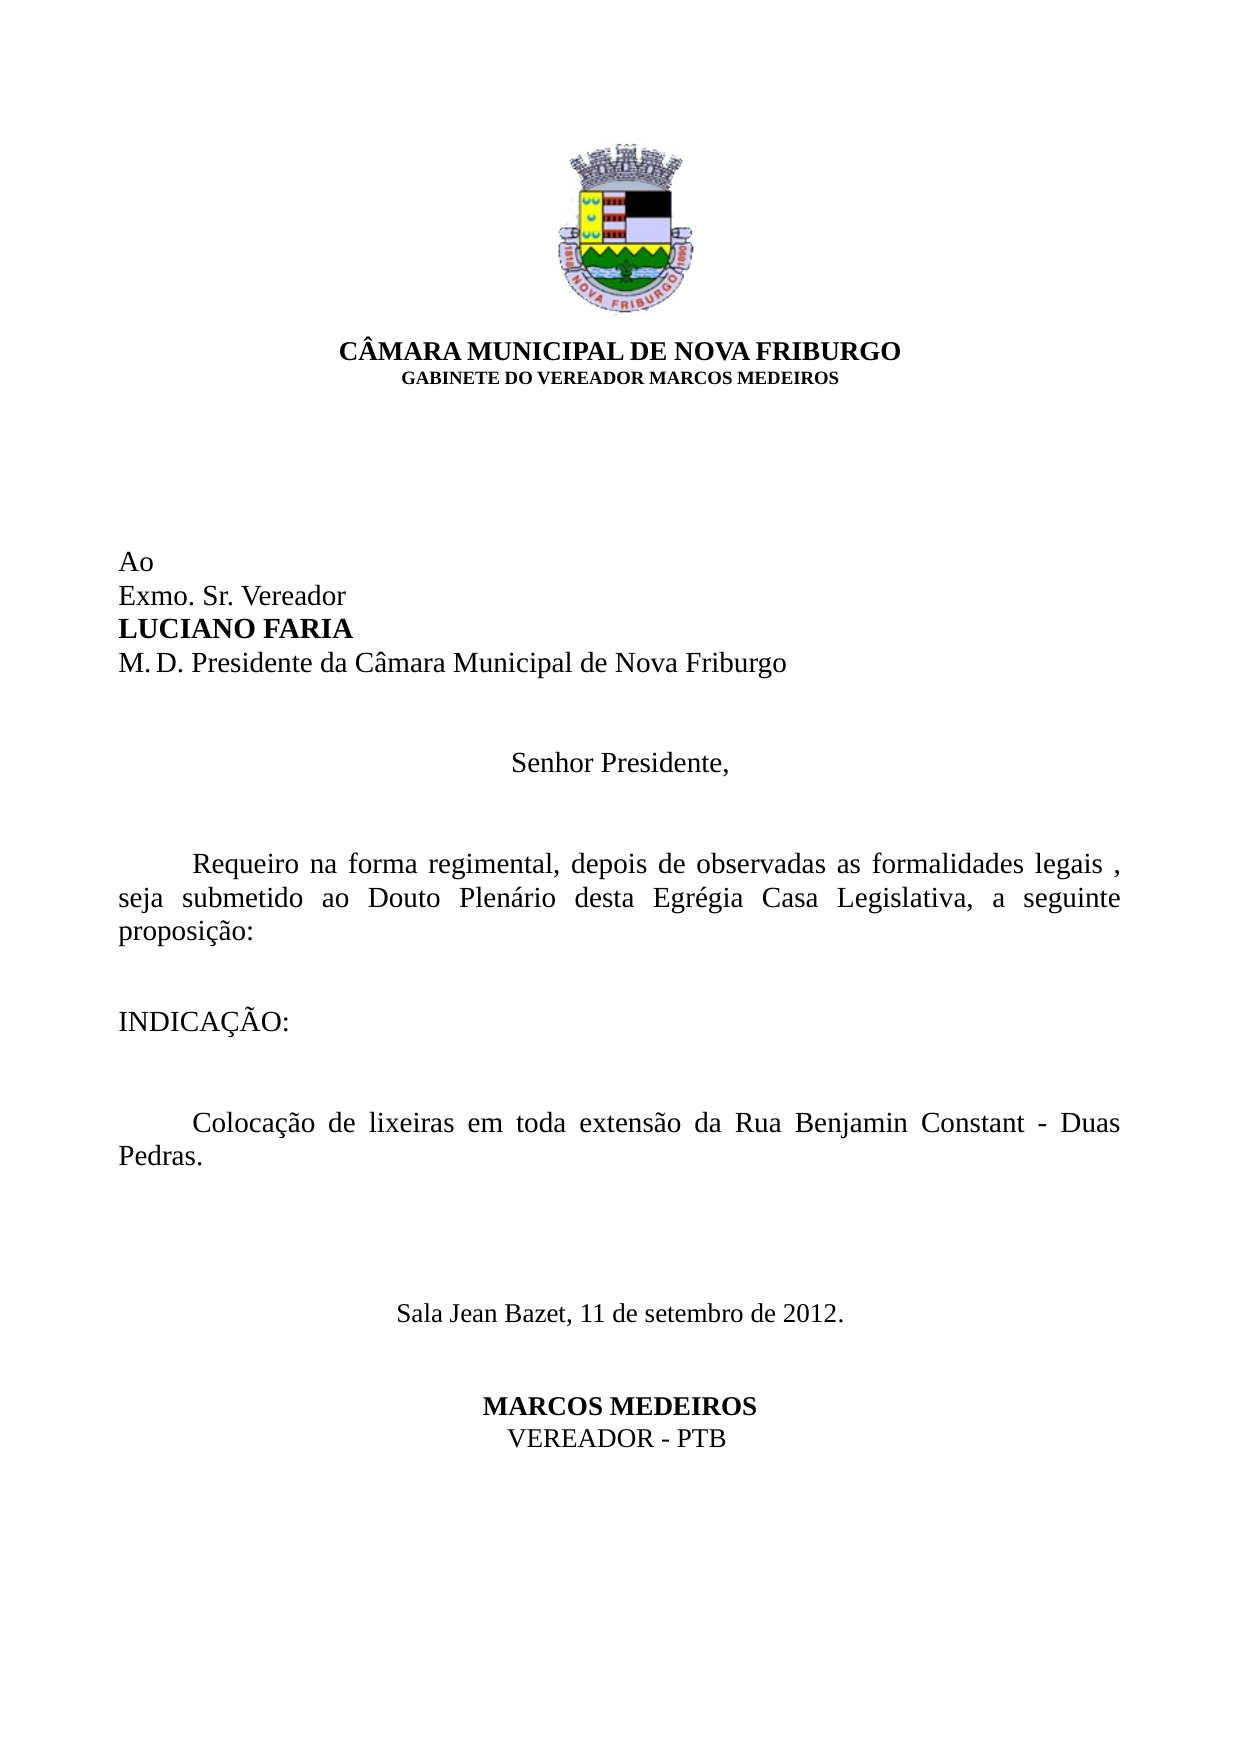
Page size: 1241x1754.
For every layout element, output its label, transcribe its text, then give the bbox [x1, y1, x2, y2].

text MARCOS MEDEIROS [118, 1391, 1122, 1422]
text Colocação de lixeiras em toda extensão da Rua Benjamin Constant - Duas Pedras. [118, 1105, 1122, 1172]
text Senhor Presidente, [118, 746, 1122, 779]
text CÂMARA MUNICIPAL DE NOVA FRIBURGO [118, 335, 1122, 367]
text LUCIANO FARIA [118, 611, 1122, 645]
text Ao [118, 544, 1122, 578]
text Exmo. Sr. Vereador [118, 578, 1122, 611]
text GABINETE DO VEREADOR MARCOS MEDEIROS [118, 367, 1122, 388]
text INDICAÇÃO: [118, 1004, 1122, 1038]
text Sala Jean Bazet, 11 de setembro de 2012. [118, 1297, 1122, 1328]
text VEREADOR - PTB [118, 1422, 1122, 1453]
list D. Presidente da Câmara Municipal de Nova Friburgo [118, 645, 1122, 678]
text Requeiro na forma regimental, depois de observadas as formalidades legais , seja submetido ao Douto Plenário desta Egrégia Casa Legislativa, a seguinte proposição: [118, 846, 1122, 947]
picture [537, 127, 703, 327]
